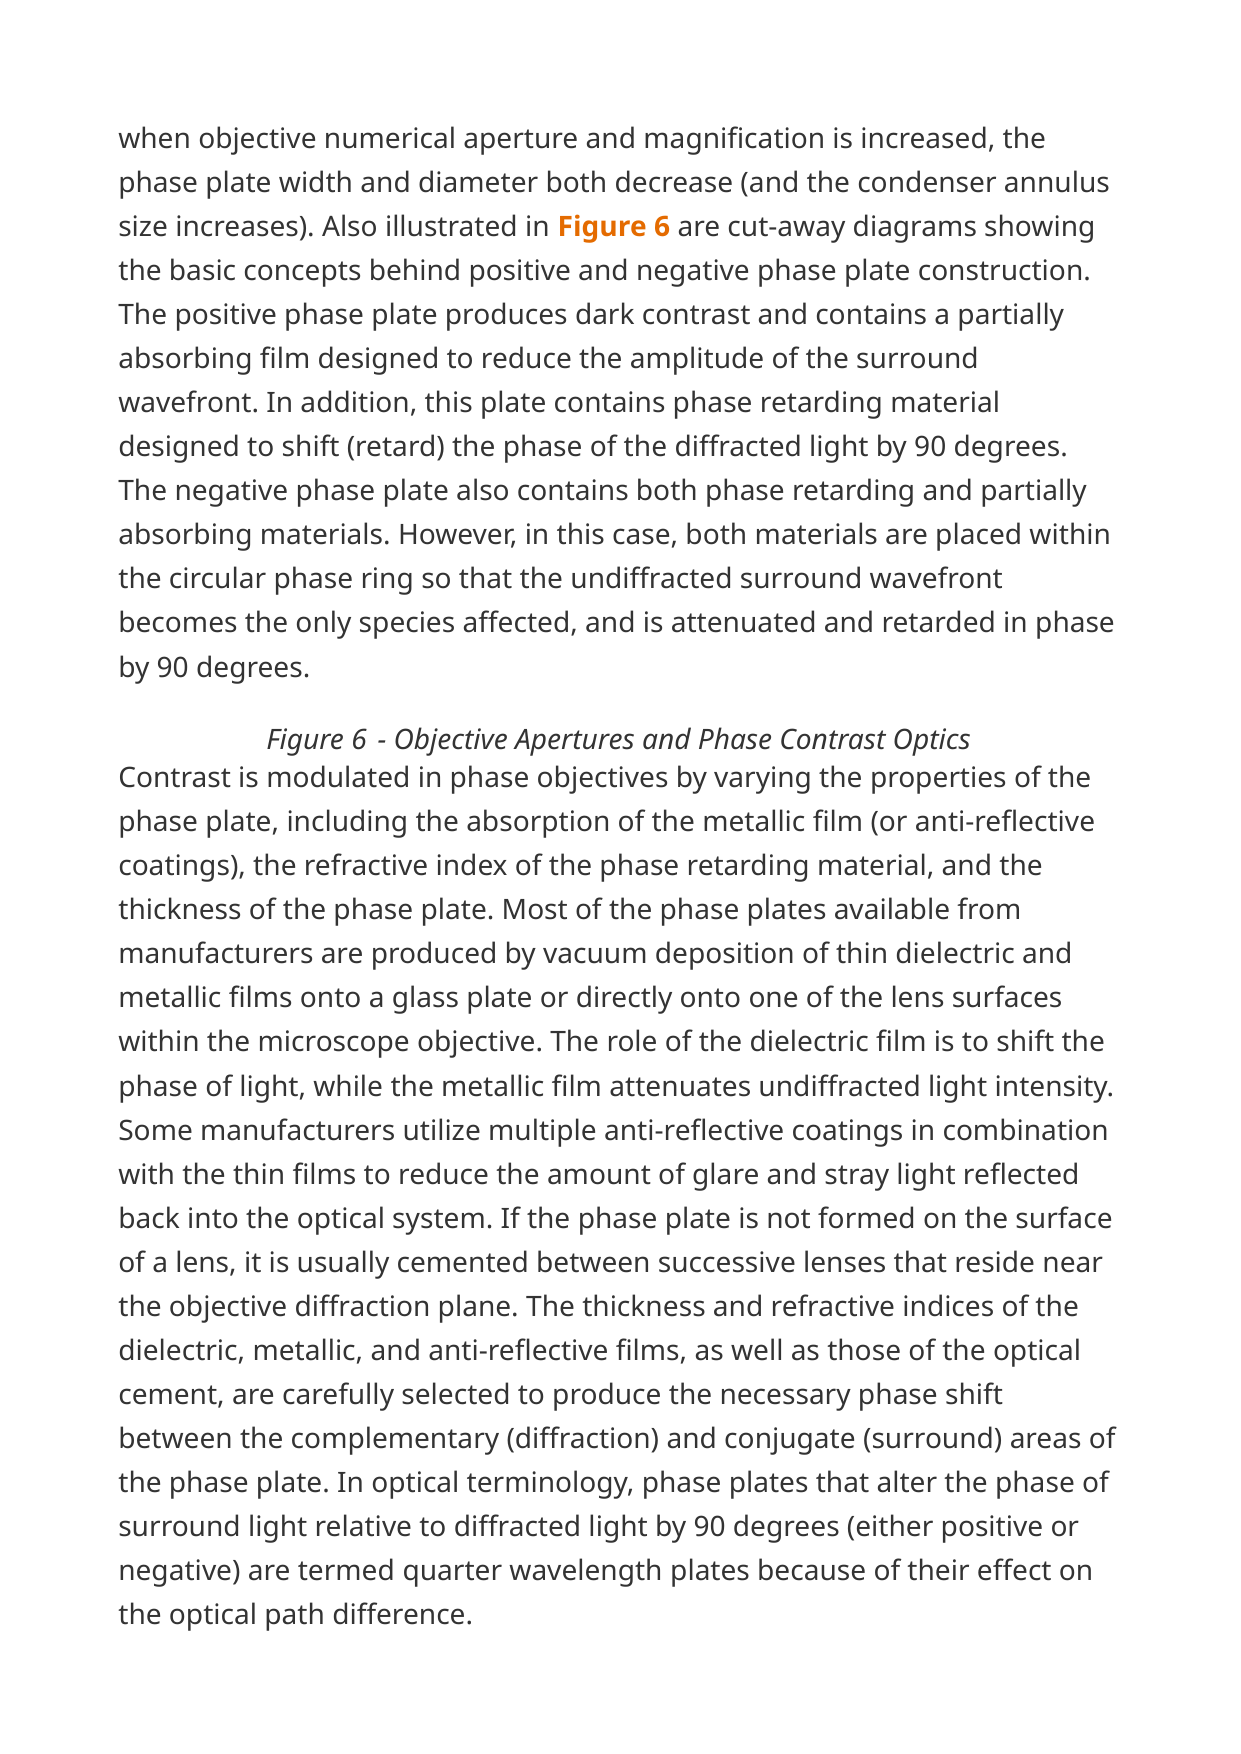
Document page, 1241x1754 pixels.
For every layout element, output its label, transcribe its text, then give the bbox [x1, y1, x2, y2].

text when objective numerical aperture and magnification is increased, the phase plate width and diameter both decrease (and the condenser annulus size increases). Also illustrated in Figure 6 are cut-away diagrams showing the basic concepts behind positive and negative phase plate construction. The positive phase plate produces dark contrast and contains a partially absorbing film designed to reduce the amplitude of the surround wavefront. In addition, this plate contains phase retarding material designed to shift (retard) the phase of the diffracted light by 90 degrees. The negative phase plate also contains both phase retarding and partially absorbing materials. However, in this case, both materials are placed within the circular phase ring so that the undiffracted surround wavefront becomes the only species affected, and is attenuated and retarded in phase by 90 degrees. [118, 118, 1122, 685]
subtitle Figure 6 - Objective Apertures and Phase Contrast Optics [118, 719, 1122, 757]
text Contrast is modulated in phase objectives by varying the properties of the phase plate, including the absorption of the metallic film (or anti-reflective coatings), the refractive index of the phase retarding material, and the thickness of the phase plate. Most of the phase plates available from manufacturers are produced by vacuum deposition of thin dielectric and metallic films onto a glass plate or directly onto one of the lens surfaces within the microscope objective. The role of the dielectric film is to shift the phase of light, while the metallic film attenuates undiffracted light intensity. Some manufacturers utilize multiple anti-reflective coatings in combination with the thin films to reduce the amount of glare and stray light reflected back into the optical system. If the phase plate is not formed on the surface of a lens, it is usually cemented between successive lenses that reside near the objective diffraction plane. The thickness and refractive indices of the dielectric, metallic, and anti-reflective films, as well as those of the optical cement, are carefully selected to produce the necessary phase shift between the complementary (diffraction) and conjugate (surround) areas of the phase plate. In optical terminology, phase plates that alter the phase of surround light relative to diffracted light by 90 degrees (either positive or negative) are termed quarter wavelength plates because of their effect on the optical path difference. [118, 757, 1122, 1633]
